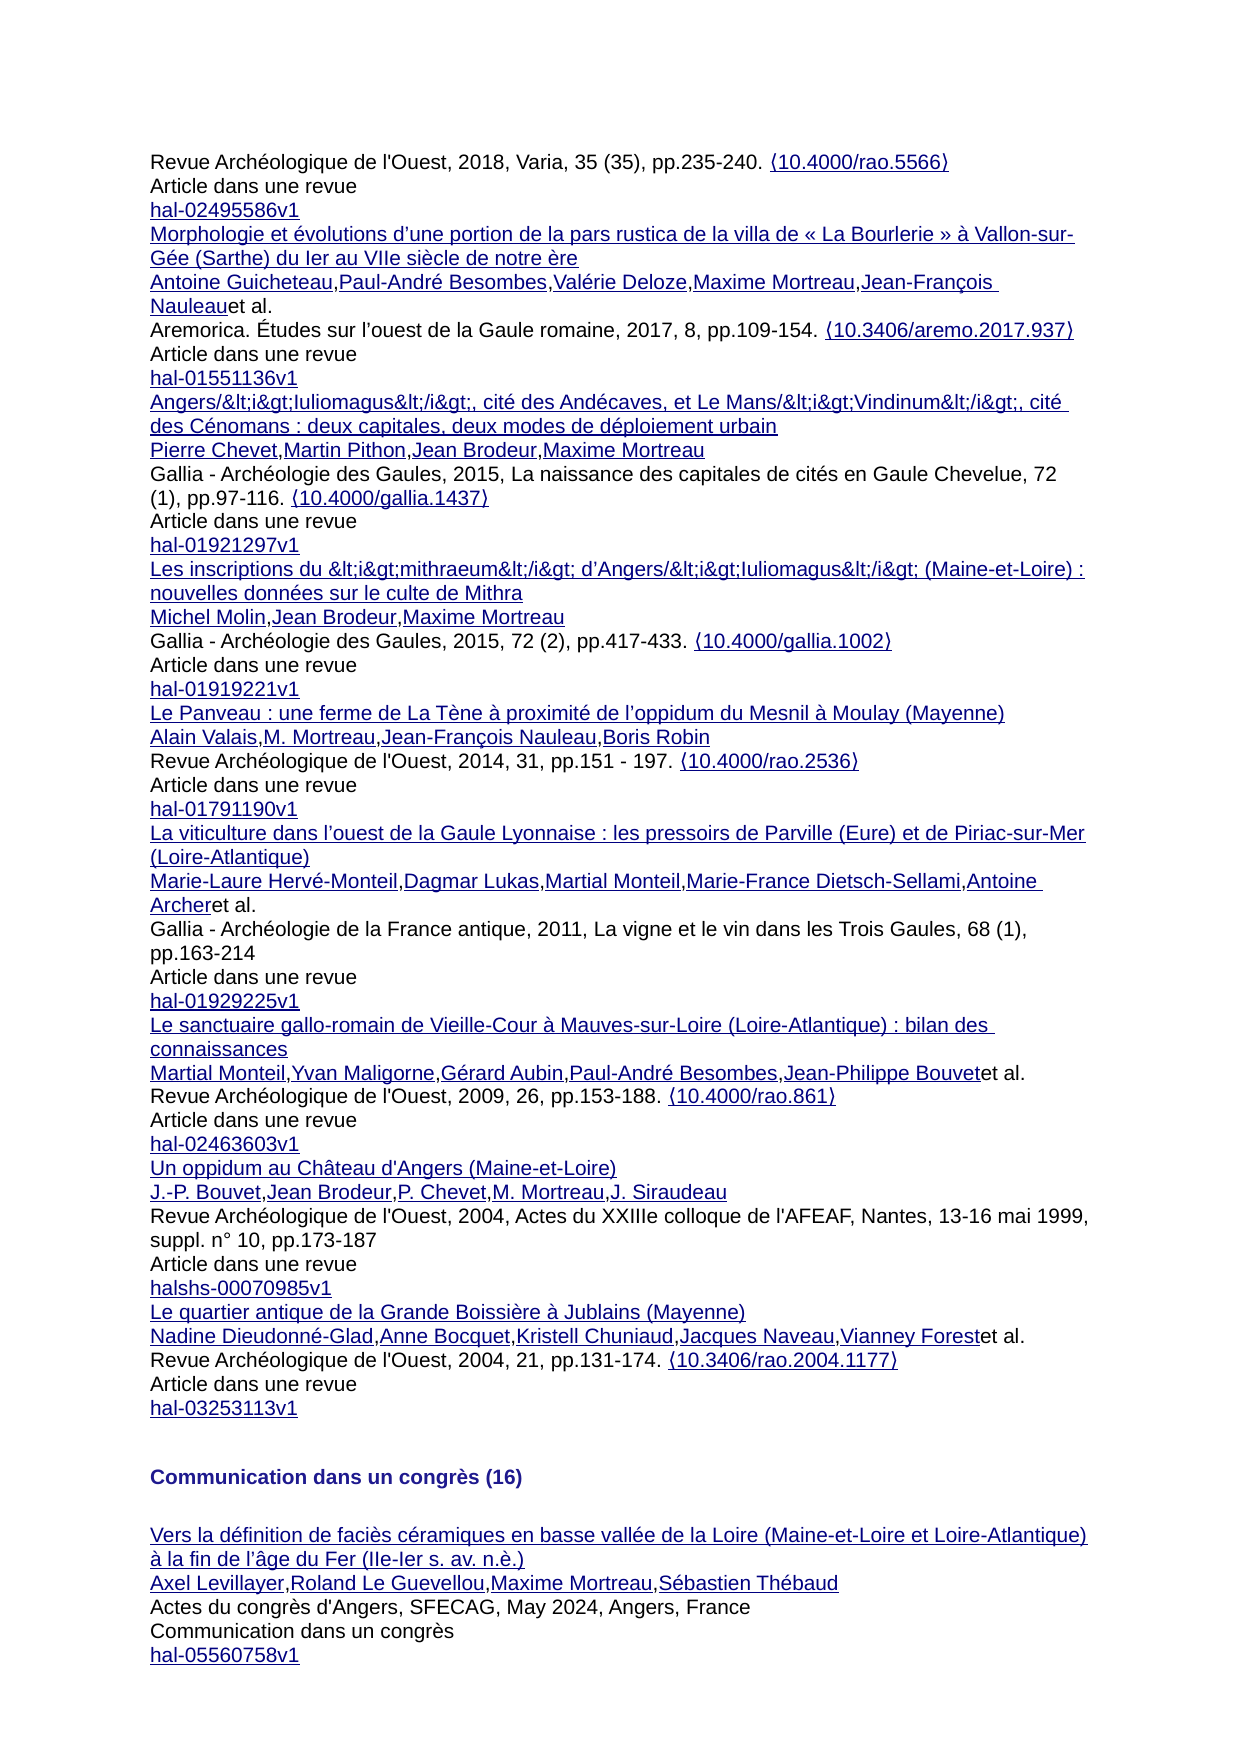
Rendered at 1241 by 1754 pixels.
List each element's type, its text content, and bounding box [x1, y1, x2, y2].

table_cell Les inscriptions du &lt;i&gt;mithraeum&lt;/i&gt; d’Angers/&lt;i&gt;Iuliomagus&lt;/i&gt; (Maine-et-Loire) : nouvelles données sur le culte de Mithra Michel Molin,Jean Brodeur,Maxime Mortreau Gallia - Archéologie des Gaules, 2015, 72 (2), pp.417-433. ⟨10.4000/gallia.1002⟩ Article dans une revue hal-01919221v1 [150, 557, 1090, 701]
table_cell Revue Archéologique de l'Ouest, 2018, Varia, 35 (35), pp.235-240. ⟨10.4000/rao.5566⟩ Article dans une revue hal-02495586v1 [150, 150, 1090, 222]
table_cell Morphologie et évolutions d’une portion de la pars rustica de la villa de « La Bourlerie » à Vallon-sur-Gée (Sarthe) du Ier au VIIe siècle de notre ère Antoine Guicheteau,Paul-André Besombes,Valérie Deloze,Maxime Mortreau,Jean-François Nauleauet al. Aremorica. Études sur l’ouest de la Gaule romaine, 2017, 8, pp.109-154. ⟨10.3406/aremo.2017.937⟩ Article dans une revue hal-01551136v1 [150, 222, 1090, 389]
table_header Vers la définition de faciès céramiques en basse vallée de la Loire (Maine-et-Loire et Loire-Atlantique) à la fin de l’âge du Fer (IIe-Ier s. av. n.è.) Axel Levillayer,Roland Le Guevellou,Maxime Mortreau,Sébastien Thébaud Actes du congrès d'Angers, SFECAG, May 2024, Angers, France Communication dans un congrès hal-05560758v1 [150, 1523, 1090, 1667]
table_cell Le Panveau : une ferme de La Tène à proximité de l’oppidum du Mesnil à Moulay (Mayenne) Alain Valais,M. Mortreau,Jean-François Nauleau,Boris Robin Revue Archéologique de l'Ouest, 2014, 31, pp.151 - 197. ⟨10.4000/rao.2536⟩ Article dans une revue hal-01791190v1 [150, 701, 1090, 821]
table_cell La viticulture dans l’ouest de la Gaule Lyonnaise : les pressoirs de Parville (Eure) et de Piriac-sur-Mer (Loire-Atlantique) Marie-Laure Hervé-Monteil,Dagmar Lukas,Martial Monteil,Marie-France Dietsch-Sellami,Antoine Archeret al. Gallia - Archéologie de la France antique, 2011, La vigne et le vin dans les Trois Gaules, 68 (1), pp.163-214 Article dans une revue hal-01929225v1 [150, 821, 1090, 1012]
table_cell Angers/&lt;i&gt;Iuliomagus&lt;/i&gt;, cité des Andécaves, et Le Mans/&lt;i&gt;Vindinum&lt;/i&gt;, cité des Cénomans : deux capitales, deux modes de déploiement urbain Pierre Chevet,Martin Pithon,Jean Brodeur,Maxime Mortreau Gallia - Archéologie des Gaules, 2015, La naissance des capitales de cités en Gaule Chevelue, 72 (1), pp.97-116. ⟨10.4000/gallia.1437⟩ Article dans une revue hal-01921297v1 [150, 390, 1090, 557]
table_cell Le sanctuaire gallo-romain de Vieille-Cour à Mauves-sur-Loire (Loire-Atlantique) : bilan des connaissances Martial Monteil,Yvan Maligorne,Gérard Aubin,Paul-André Besombes,Jean-Philippe Bouvetet al. Revue Archéologique de l'Ouest, 2009, 26, pp.153-188. ⟨10.4000/rao.861⟩ Article dans une revue hal-02463603v1 [150, 1013, 1090, 1156]
subtitle Communication dans un congrès (16) [150, 1464, 1090, 1488]
table_cell Un oppidum au Château d'Angers (Maine-et-Loire) J.-P. Bouvet,Jean Brodeur,P. Chevet,M. Mortreau,J. Siraudeau Revue Archéologique de l'Ouest, 2004, Actes du XXIIIe colloque de l'AFEAF, Nantes, 13-16 mai 1999, suppl. n° 10, pp.173-187 Article dans une revue halshs-00070985v1 [150, 1156, 1090, 1300]
table_cell Le quartier antique de la Grande Boissière à Jublains (Mayenne) Nadine Dieudonné-Glad,Anne Bocquet,Kristell Chuniaud,Jacques Naveau,Vianney Forestet al. Revue Archéologique de l'Ouest, 2004, 21, pp.131-174. ⟨10.3406/rao.2004.1177⟩ Article dans une revue hal-03253113v1 [150, 1300, 1090, 1420]
